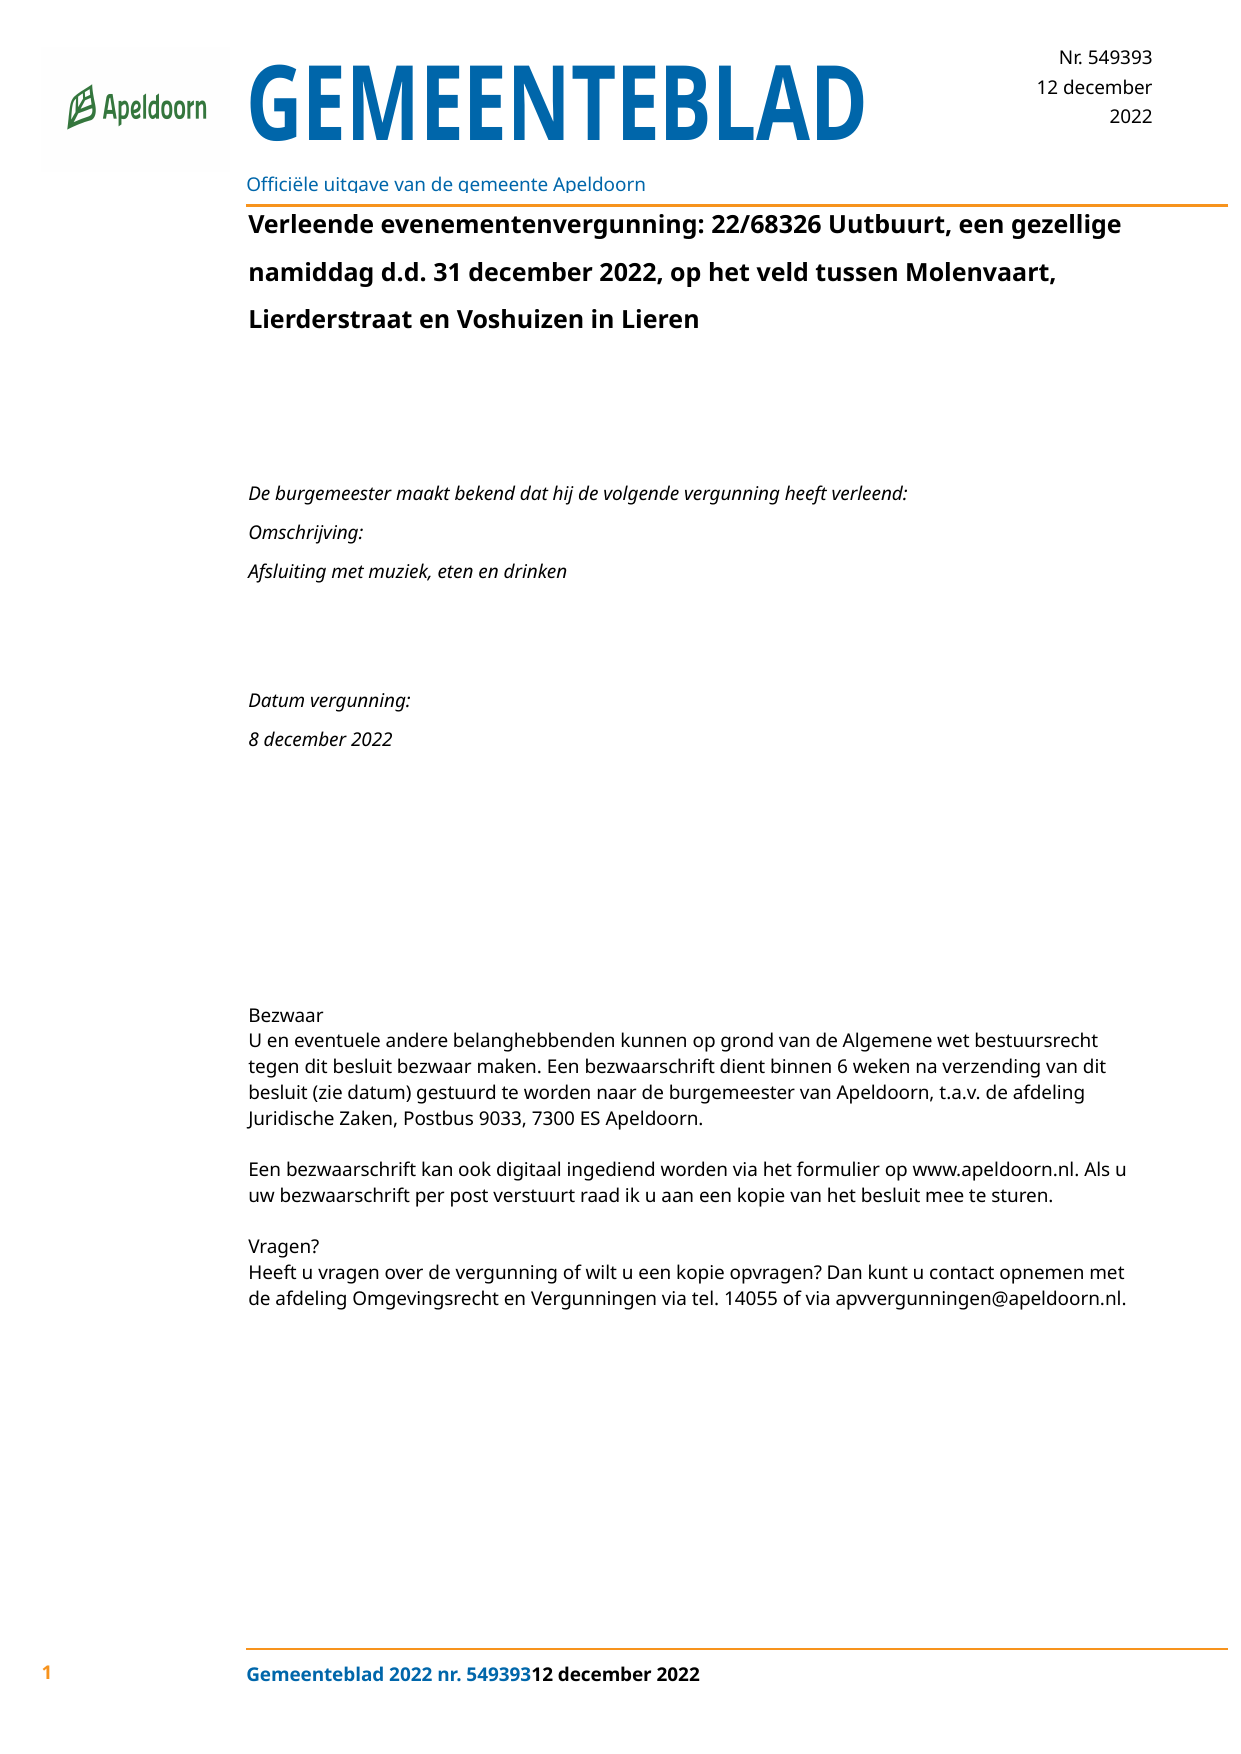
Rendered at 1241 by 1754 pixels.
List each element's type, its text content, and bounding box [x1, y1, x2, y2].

text Datum vergunning: [248, 687, 1152, 713]
text Omschrijving: [248, 519, 1152, 545]
text Afsluiting met muziek, eten en drinken [248, 558, 1152, 584]
text Vragen? [248, 1233, 1152, 1259]
text Bezwaar [248, 1002, 1152, 1028]
text U en eventuele andere belanghebbenden kunnen op grond van de Algemene wet bestuursrecht tegen dit besluit bezwaar maken. Een bezwaarschrift dient binnen 6 weken na verzending van dit besluit (zie datum) gestuurd te worden naar de burgemeester van Apeldoorn, t.a.v. de afdeling Juridische Zaken, Postbus 9033, 7300 ES Apeldoorn. [248, 1028, 1152, 1131]
picture [41, 47, 231, 172]
text Heeft u vragen over de vergunning of wilt u een kopie opvragen? Dan kunt u contact opnemen met de afdeling Omgevingsrecht en Vergunningen via tel. 14055 of via apvvergunningen@apeldoorn.nl. [248, 1259, 1152, 1311]
text 8 december 2022 [248, 727, 1152, 752]
text Verleende evenementenvergunning: 22/68326 Uutbuurt, een gezellige namiddag d.d. 31 december 2022, op het veld tussen Molenvaart, Lierderstraat en Voshuizen in Lieren [248, 207, 1152, 336]
text Een bezwaarschrift kan ook digitaal ingediend worden via het formulier op www.apeldoorn.nl. Als u uw bezwaarschrift per post verstuurt raad ik u aan een kopie van het besluit mee te sturen. [248, 1156, 1152, 1208]
text De burgemeester maakt bekend dat hij de volgende vergunning heeft verleend: [248, 480, 1152, 506]
